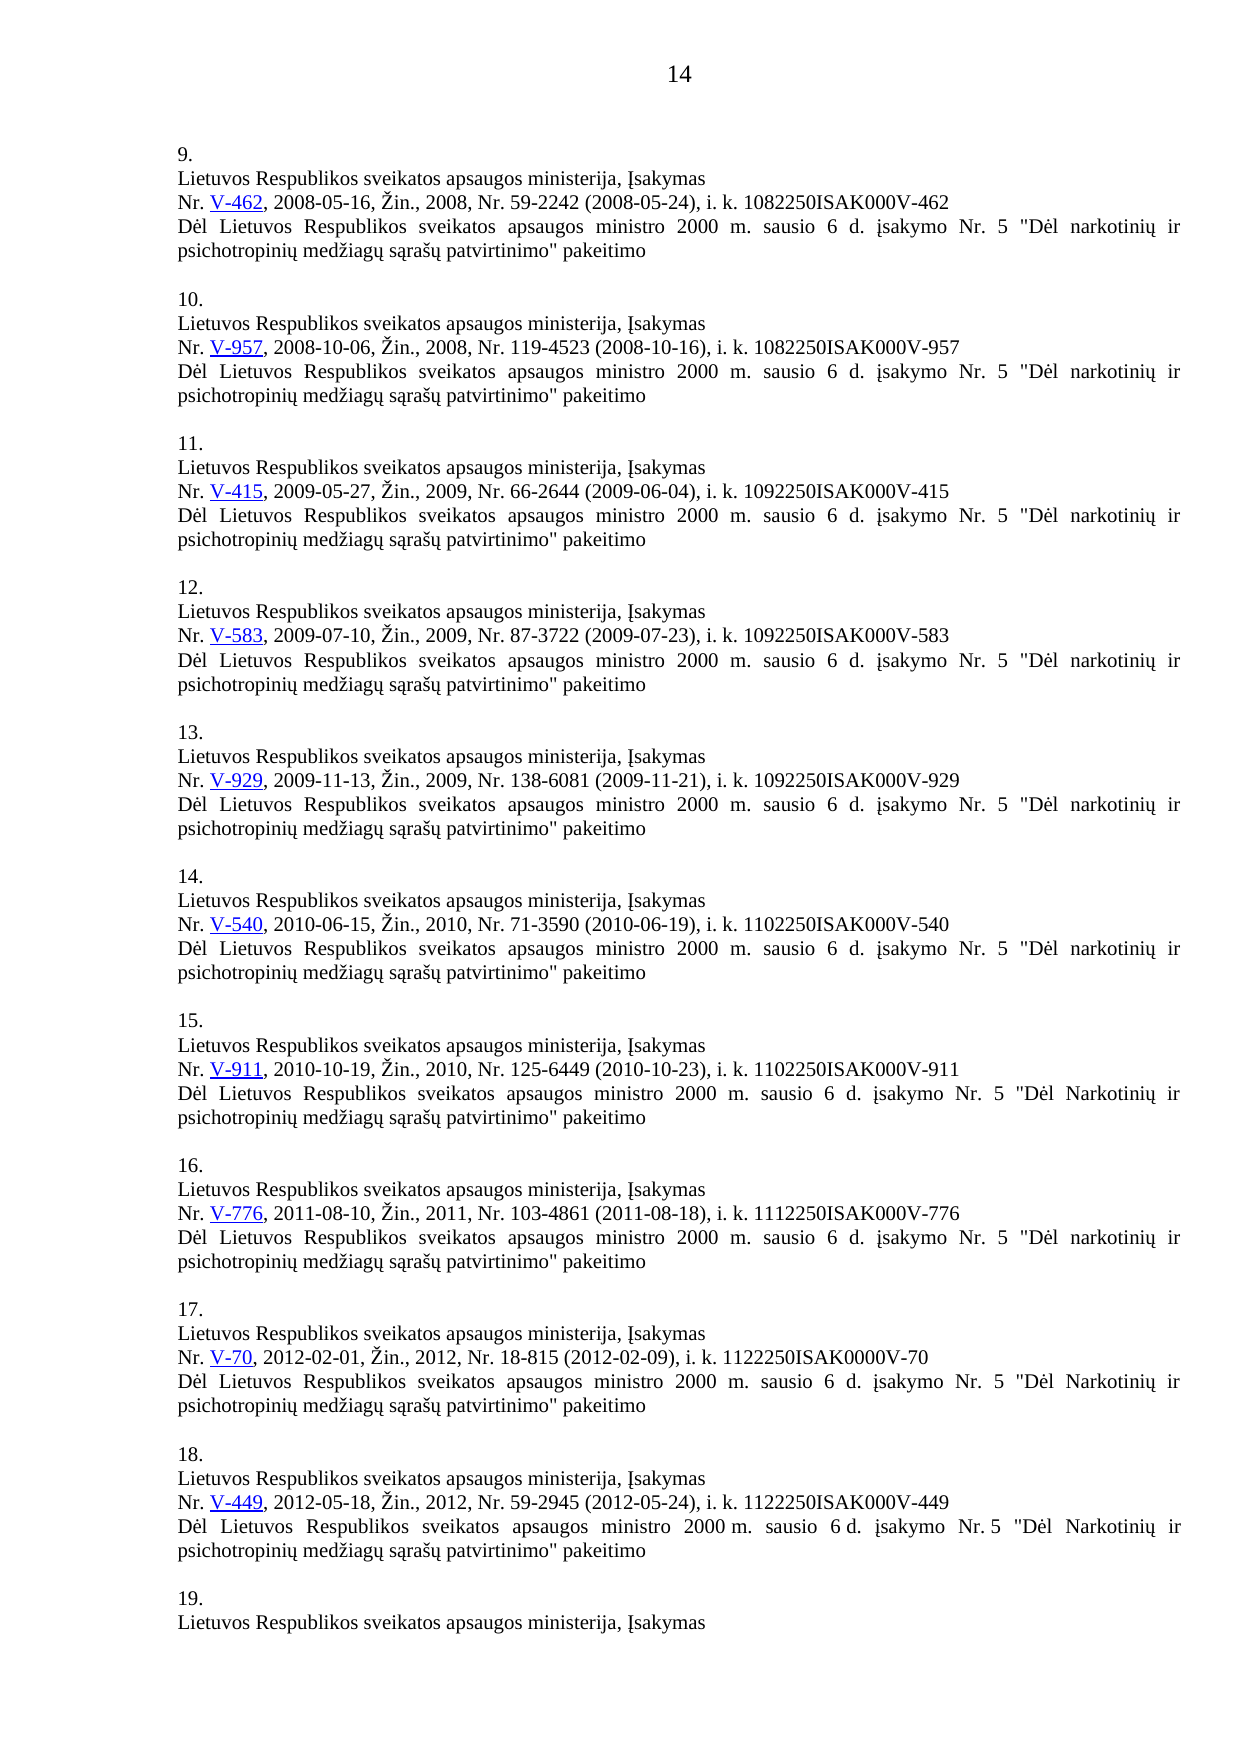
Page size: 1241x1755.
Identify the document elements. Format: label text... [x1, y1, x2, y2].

text Dėl Lietuvos Respublikos sveikatos apsaugos ministro 2000 m. sausio 6 d. įsakymo Nr. 5 "Dėl narkotinių ir psichotropinių medžiagų sąrašų patvirtinimo" pakeitimo [177, 647, 1181, 696]
text 14. [177, 864, 1181, 888]
text Dėl Lietuvos Respublikos sveikatos apsaugos ministro 2000 m. sausio 6 d. įsakymo Nr. 5 "Dėl Narkotinių ir psichotropinių medžiagų sąrašų patvirtinimo" pakeitimo [177, 1514, 1181, 1562]
text Lietuvos Respublikos sveikatos apsaugos ministerija, Įsakymas [177, 455, 1181, 479]
text Nr. V-911, 2010-10-19, Žin., 2010, Nr. 125-6449 (2010-10-23), i. k. 1102250ISAK000V-911 [177, 1057, 1181, 1081]
text Lietuvos Respublikos sveikatos apsaugos ministerija, Įsakymas [177, 599, 1181, 623]
text Dėl Lietuvos Respublikos sveikatos apsaugos ministro 2000 m. sausio 6 d. įsakymo Nr. 5 "Dėl narkotinių ir psichotropinių medžiagų sąrašų patvirtinimo" pakeitimo [177, 214, 1181, 262]
text Nr. V-540, 2010-06-15, Žin., 2010, Nr. 71-3590 (2010-06-19), i. k. 1102250ISAK000V-540 [177, 912, 1181, 936]
text 10. [177, 287, 1181, 311]
text Dėl Lietuvos Respublikos sveikatos apsaugos ministro 2000 m. sausio 6 d. įsakymo Nr. 5 "Dėl narkotinių ir psichotropinių medžiagų sąrašų patvirtinimo" pakeitimo [177, 792, 1181, 840]
text Lietuvos Respublikos sveikatos apsaugos ministerija, Įsakymas [177, 1610, 1181, 1634]
text Dėl Lietuvos Respublikos sveikatos apsaugos ministro 2000 m. sausio 6 d. įsakymo Nr. 5 "Dėl Narkotinių ir psichotropinių medžiagų sąrašų patvirtinimo" pakeitimo [177, 1081, 1181, 1129]
text Nr. V-415, 2009-05-27, Žin., 2009, Nr. 66-2644 (2009-06-04), i. k. 1092250ISAK000V-415 [177, 479, 1181, 503]
text Nr. V-929, 2009-11-13, Žin., 2009, Nr. 138-6081 (2009-11-21), i. k. 1092250ISAK000V-929 [177, 768, 1181, 792]
text Nr. V-957, 2008-10-06, Žin., 2008, Nr. 119-4523 (2008-10-16), i. k. 1082250ISAK000V-957 [177, 335, 1181, 359]
text 12. [177, 575, 1181, 599]
text Lietuvos Respublikos sveikatos apsaugos ministerija, Įsakymas [177, 1321, 1181, 1345]
text Lietuvos Respublikos sveikatos apsaugos ministerija, Įsakymas [177, 888, 1181, 912]
text Dėl Lietuvos Respublikos sveikatos apsaugos ministro 2000 m. sausio 6 d. įsakymo Nr. 5 "Dėl narkotinių ir psichotropinių medžiagų sąrašų patvirtinimo" pakeitimo [177, 503, 1181, 551]
text Lietuvos Respublikos sveikatos apsaugos ministerija, Įsakymas [177, 1177, 1181, 1201]
text 9. [177, 142, 1181, 166]
text Lietuvos Respublikos sveikatos apsaugos ministerija, Įsakymas [177, 744, 1181, 768]
text 16. [177, 1153, 1181, 1177]
text Dėl Lietuvos Respublikos sveikatos apsaugos ministro 2000 m. sausio 6 d. įsakymo Nr. 5 "Dėl narkotinių ir psichotropinių medžiagų sąrašų patvirtinimo" pakeitimo [177, 1225, 1181, 1273]
text Dėl Lietuvos Respublikos sveikatos apsaugos ministro 2000 m. sausio 6 d. įsakymo Nr. 5 "Dėl Narkotinių ir psichotropinių medžiagų sąrašų patvirtinimo" pakeitimo [177, 1369, 1181, 1417]
text 17. [177, 1297, 1181, 1321]
text 18. [177, 1442, 1181, 1466]
text Lietuvos Respublikos sveikatos apsaugos ministerija, Įsakymas [177, 1032, 1181, 1057]
text Lietuvos Respublikos sveikatos apsaugos ministerija, Įsakymas [177, 1466, 1181, 1490]
text Lietuvos Respublikos sveikatos apsaugos ministerija, Įsakymas [177, 166, 1181, 190]
text Nr. V-462, 2008-05-16, Žin., 2008, Nr. 59-2242 (2008-05-24), i. k. 1082250ISAK000V-462 [177, 190, 1181, 214]
text Nr. V-583, 2009-07-10, Žin., 2009, Nr. 87-3722 (2009-07-23), i. k. 1092250ISAK000V-583 [177, 623, 1181, 647]
text Nr. V-776, 2011-08-10, Žin., 2011, Nr. 103-4861 (2011-08-18), i. k. 1112250ISAK000V-776 [177, 1201, 1181, 1225]
text 15. [177, 1008, 1181, 1032]
text 11. [177, 431, 1181, 455]
text 13. [177, 720, 1181, 744]
text Dėl Lietuvos Respublikos sveikatos apsaugos ministro 2000 m. sausio 6 d. įsakymo Nr. 5 "Dėl narkotinių ir psichotropinių medžiagų sąrašų patvirtinimo" pakeitimo [177, 936, 1181, 984]
text Dėl Lietuvos Respublikos sveikatos apsaugos ministro 2000 m. sausio 6 d. įsakymo Nr. 5 "Dėl narkotinių ir psichotropinių medžiagų sąrašų patvirtinimo" pakeitimo [177, 359, 1181, 407]
text Lietuvos Respublikos sveikatos apsaugos ministerija, Įsakymas [177, 311, 1181, 335]
text Nr. V-449, 2012-05-18, Žin., 2012, Nr. 59-2945 (2012-05-24), i. k. 1122250ISAK000V-449 [177, 1490, 1181, 1514]
text 19. [177, 1586, 1181, 1610]
text Nr. V-70, 2012-02-01, Žin., 2012, Nr. 18-815 (2012-02-09), i. k. 1122250ISAK0000V-70 [177, 1345, 1181, 1369]
